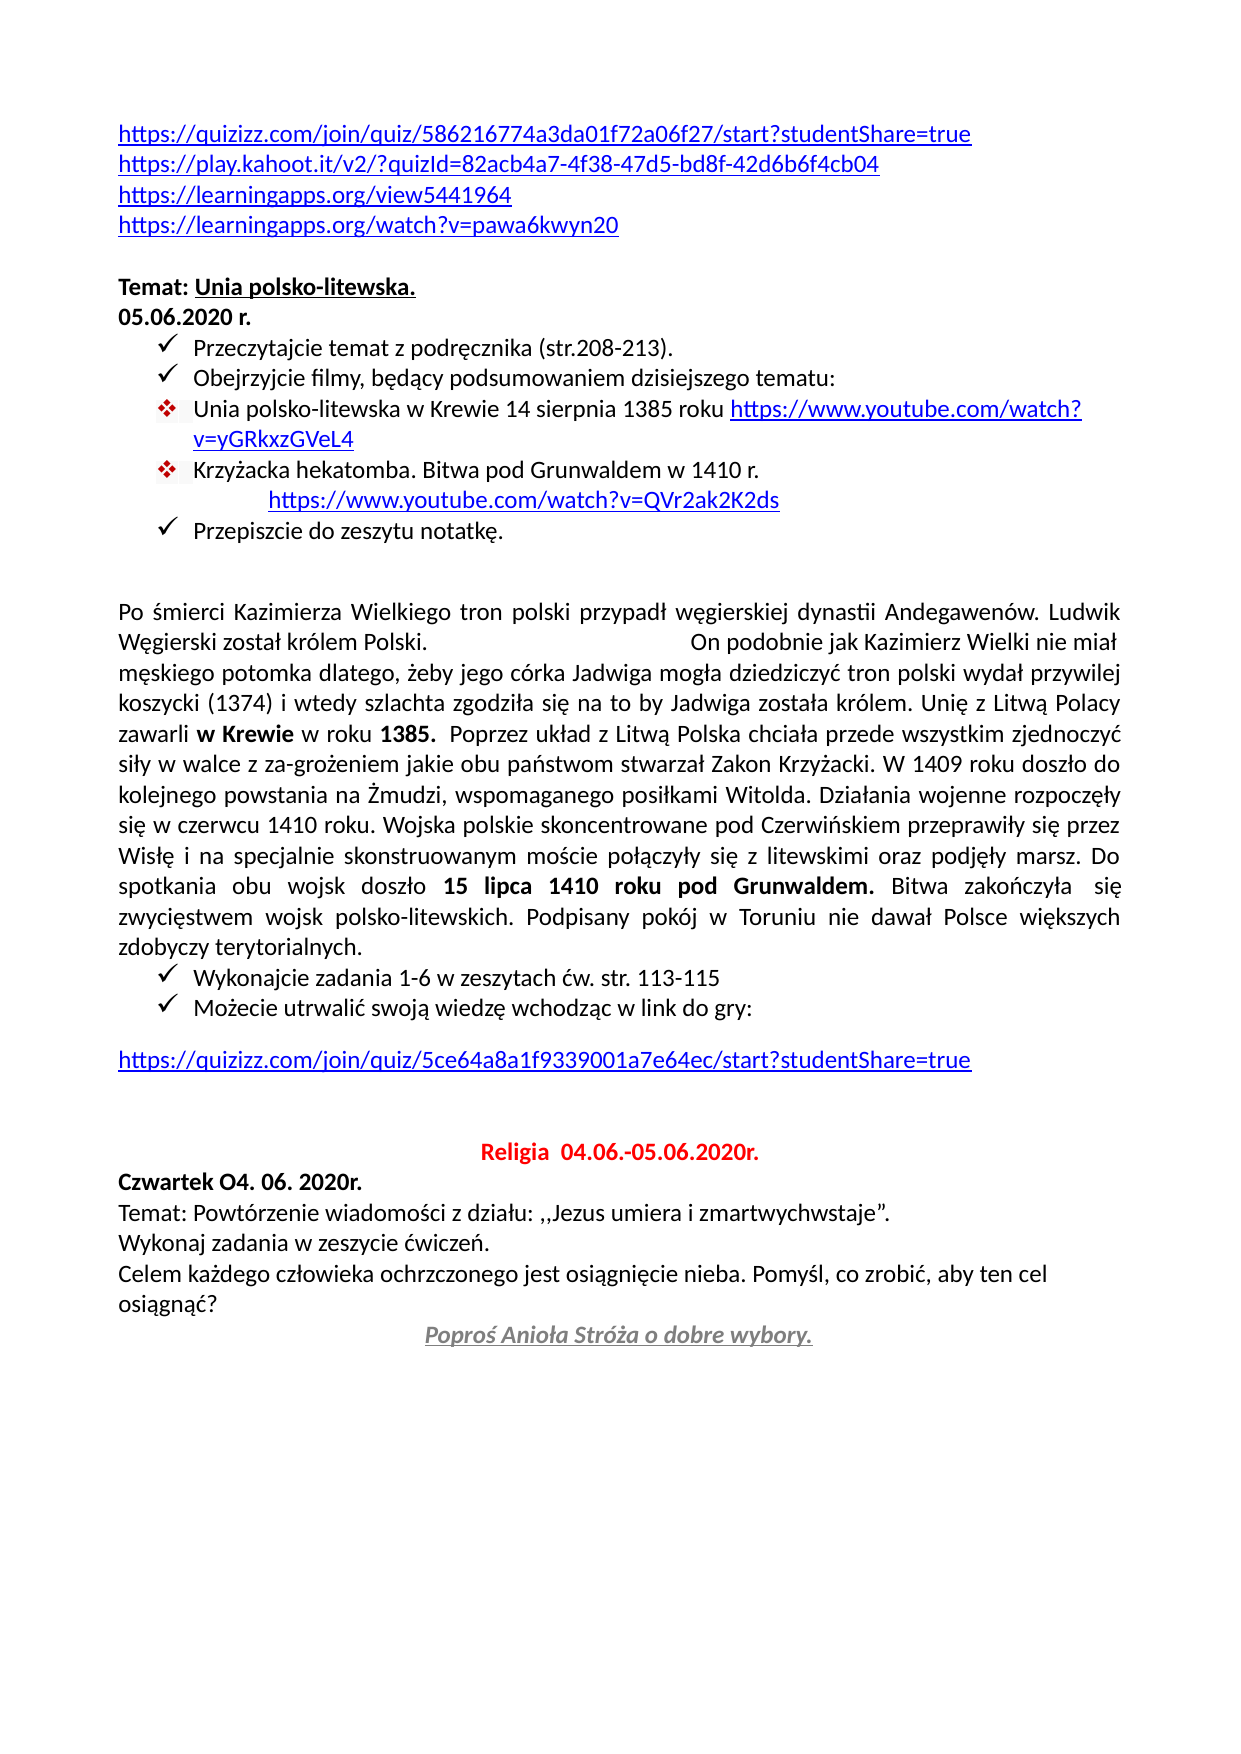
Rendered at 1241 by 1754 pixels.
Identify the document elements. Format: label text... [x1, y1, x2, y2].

text Celem każdego człowieka ochrzczonego jest osiągnięcie nieba. Pomyśl, co zrobić, aby ten cel osiągnąć? [118, 1258, 1122, 1319]
text https://play.kahoot.it/v2/?quizId=82acb4a7-4f38-47d5-bd8f-42d6b6f4cb04 [118, 149, 1122, 179]
list Przepiszcie do zeszytu notatkę. [156, 515, 1122, 546]
list Przeczytajcie temat z podręcznika (str.208-213). [156, 332, 1122, 362]
list Wykonajcie zadania 1-6 w zeszytach ćw. str. 113-115 [156, 962, 1122, 993]
text https://learningapps.org/view5441964 [118, 179, 1122, 210]
text 05.06.2020 r. [118, 301, 1122, 332]
text Czwartek O4. 06. 2020r. [118, 1166, 1122, 1197]
text Temat: Powtórzenie wiadomości z działu: ,,Jezus umiera i zmartwychwstaje”. [118, 1197, 1122, 1227]
list Unia polsko-litewska w Krewie 14 sierpnia 1385 roku https://www.youtube.com/watch?v=yGRkxzGVeL4 [156, 393, 1122, 454]
list https://www.youtube.com/watch?v=QVr2ak2K2ds [268, 484, 1122, 515]
text https://quizizz.com/join/quiz/5ce64a8a1f9339001a7e64ec/start?studentShare=true [118, 1044, 1122, 1074]
text https://learningapps.org/watch?v=pawa6kwyn20 [118, 210, 1122, 240]
text https://quizizz.com/join/quiz/586216774a3da01f72a06f27/start?studentShare=true [118, 118, 1122, 149]
text Poproś Anioła Stróża o dobre wybory. [118, 1319, 1122, 1349]
text Temat: Unia polsko-litewska. [118, 271, 1122, 301]
list Obejrzyjcie filmy, będący podsumowaniem dzisiejszego tematu: [156, 362, 1122, 393]
list Krzyżacka hekatomba. Bitwa pod Grunwaldem w 1410 r. [156, 454, 1122, 484]
text Wykonaj zadania w zeszycie ćwiczeń. [118, 1227, 1122, 1258]
list Możecie utrwalić swoją wiedzę wchodząc w link do gry: [156, 993, 1122, 1023]
text Po śmierci Kazimierza Wielkiego tron polski przypadł węgierskiej dynastii Andegawenów. Ludwik Węgierski został królem Polski. On podobnie jak Kazimierz Wielki nie miał męskiego potomka dlatego, żeby jego córka Jadwiga mogła dziedziczyć tron polski wydał przywilej koszycki (1374) i wtedy szlachta zgodziła się na to by Jadwiga została królem. Unię z Litwą Polacy zawarli w Krewie w roku 1385. Poprzez układ z Litwą Polska chciała przede wszystkim zjednoczyć siły w walce z za-grożeniem jakie obu państwom stwarzał Zakon Krzyżacki. W 1409 roku doszło do kolejnego powstania na Żmudzi, wspomaganego posiłkami Witolda. Działania wojenne rozpoczęły się w czerwcu 1410 roku. Wojska polskie skoncentrowane pod Czerwińskiem przeprawiły się przez Wisłę i na specjalnie skonstruowanym moście połączyły się z litewskimi oraz podjęły marsz. Do spotkania obu wojsk doszło 15 lipca 1410 roku pod Grunwaldem. Bitwa zakończyła się zwycięstwem wojsk polsko-litewskich. Podpisany pokój w Toruniu nie dawał Polsce większych zdobyczy terytorialnych. [118, 596, 1122, 962]
text Religia 04.06.-05.06.2020r. [118, 1136, 1122, 1166]
